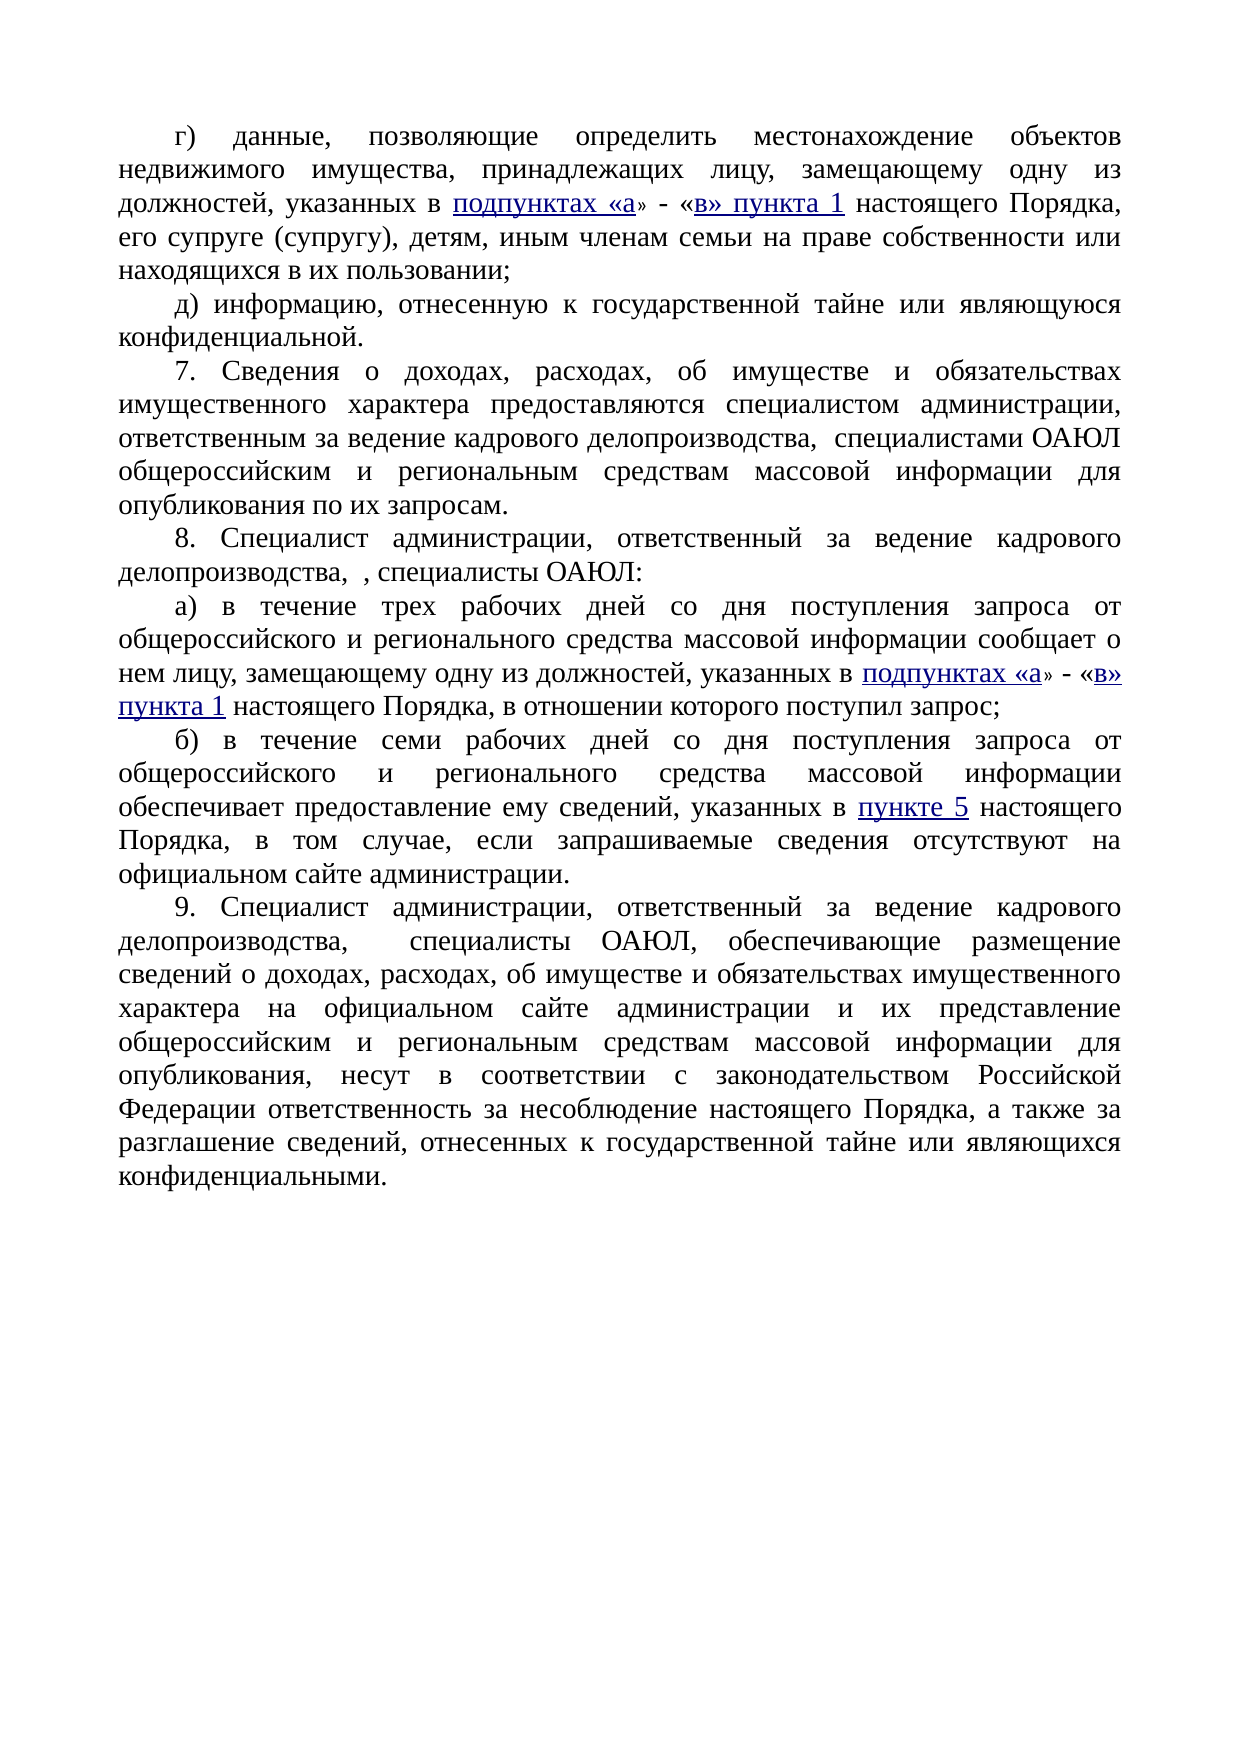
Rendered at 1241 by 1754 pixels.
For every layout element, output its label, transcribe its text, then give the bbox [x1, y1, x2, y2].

text 7. Сведения о доходах, расходах, об имуществе и обязательствах имущественного характера предоставляются специалистом администрации, ответственным за ведение кадрового делопроизводства, специалистами ОАЮЛ общероссийским и региональным средствам массовой информации для опубликования по их запросам. [118, 353, 1122, 521]
text 8. Специалист администрации, ответственный за ведение кадрового делопроизводства, , специалисты ОАЮЛ: [118, 521, 1122, 588]
text 9. Специалист администрации, ответственный за ведение кадрового делопроизводства, специалисты ОАЮЛ, обеспечивающие размещение сведений о доходах, расходах, об имуществе и обязательствах имущественного характера на официальном сайте администрации и их представление общероссийским и региональным средствам массовой информации для опубликования, несут в соответствии с законодательством Российской Федерации ответственность за несоблюдение настоящего Порядка, а также за разглашение сведений, отнесенных к государственной тайне или являющихся конфиденциальными. [118, 889, 1122, 1191]
text д) информацию, отнесенную к государственной тайне или являющуюся конфиденциальной. [118, 286, 1122, 353]
text б) в течение семи рабочих дней со дня поступления запроса от общероссийского и регионального средства массовой информации обеспечивает предоставление ему сведений, указанных в пункте 5 настоящего Порядка, в том случае, если запрашиваемые сведения отсутствуют на официальном сайте администрации. [118, 722, 1122, 889]
text а) в течение трех рабочих дней со дня поступления запроса от общероссийского и регионального средства массовой информации сообщает о нем лицу, замещающему одну из должностей, указанных в подпунктах «а» - «в» пункта 1 настоящего Порядка, в отношении которого поступил запрос; [118, 588, 1122, 722]
text г) данные, позволяющие определить местонахождение объектов недвижимого имущества, принадлежащих лицу, замещающему одну из должностей, указанных в подпунктах «а» - «в» пункта 1 настоящего Порядка, его супруге (супругу), детям, иным членам семьи на праве собственности или находящихся в их пользовании; [118, 118, 1122, 286]
